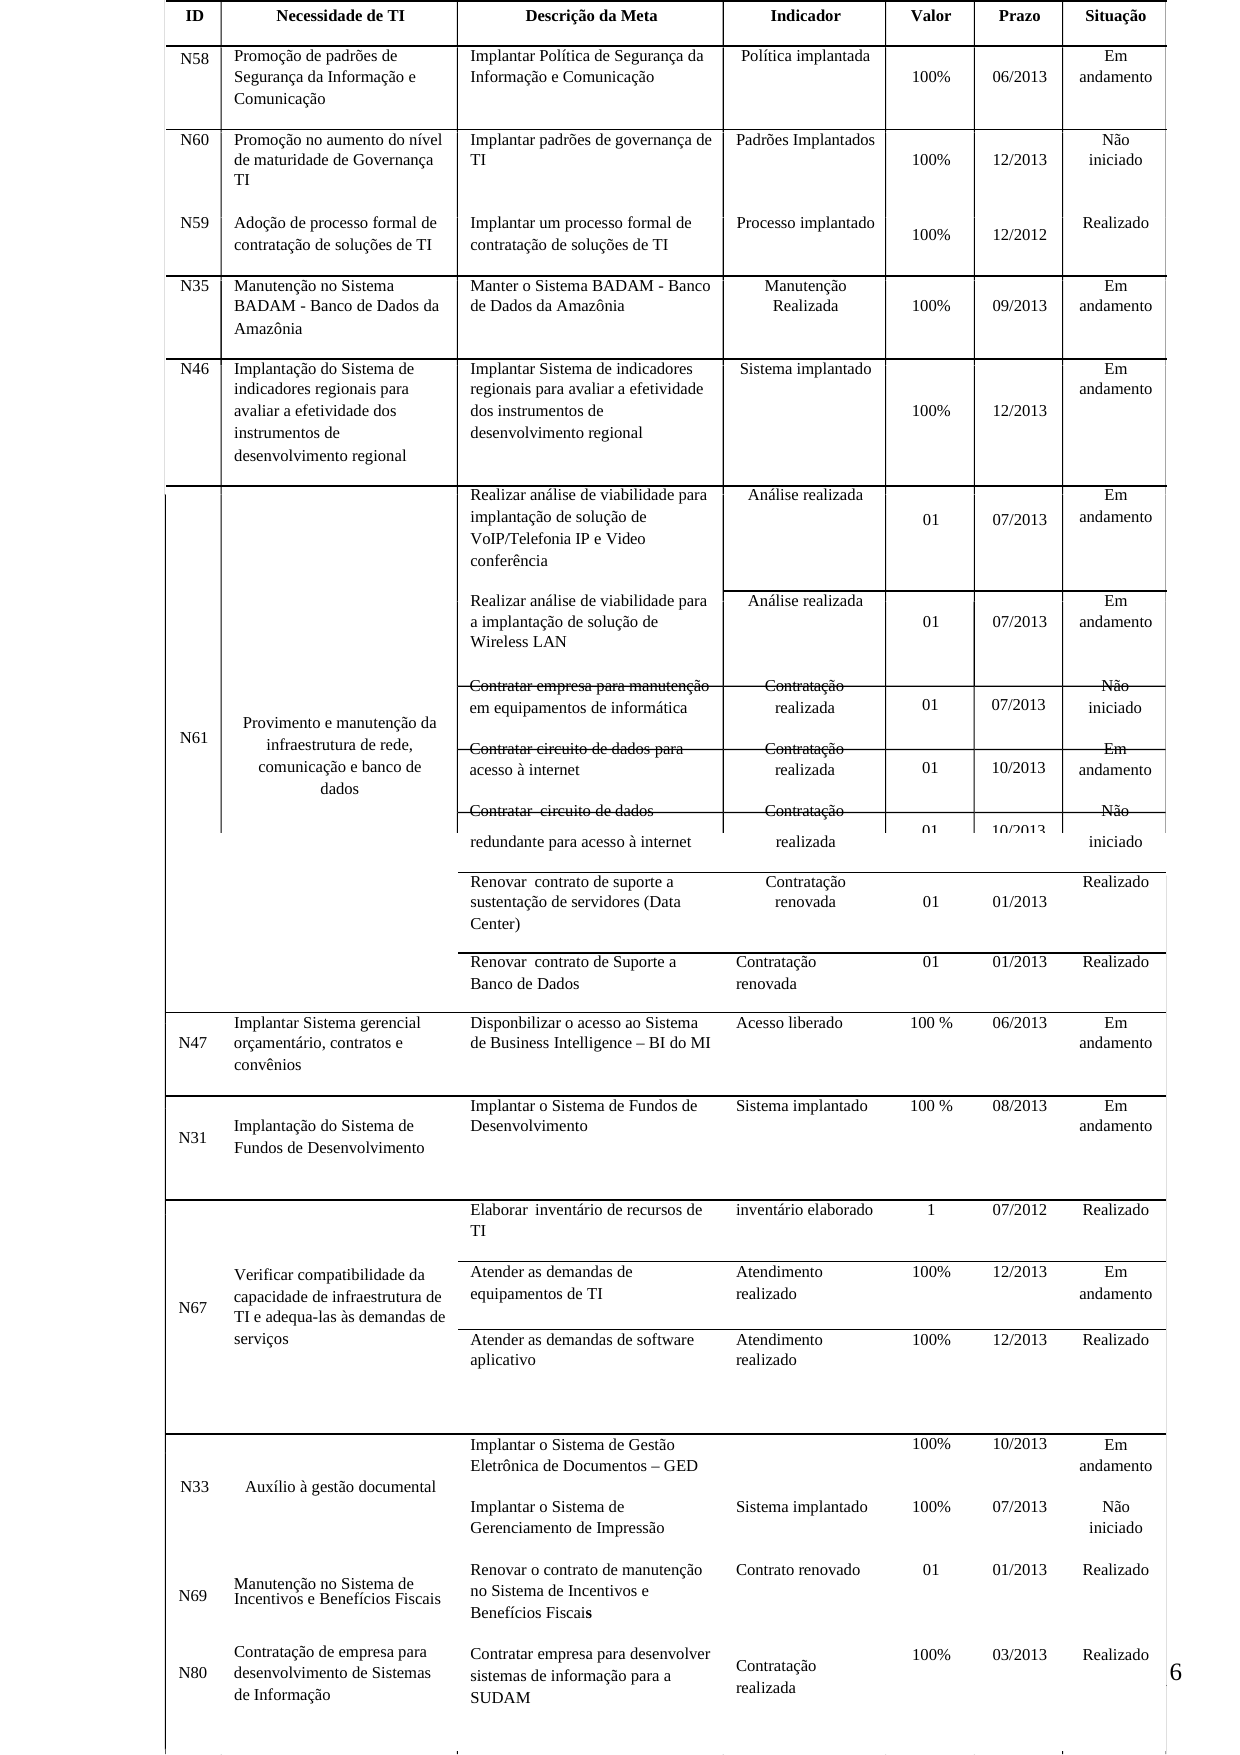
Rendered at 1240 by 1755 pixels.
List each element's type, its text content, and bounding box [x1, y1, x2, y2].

table_cell 07/2012 [972, 1201, 1063, 1220]
table_cell 01/2013 [972, 892, 1063, 912]
table_cell [891, 1054, 972, 1095]
table_cell [891, 1032, 972, 1054]
table_cell Desenvolvimento [458, 1115, 723, 1137]
table_cell [972, 1137, 1063, 1199]
table_cell Atendimento realizado [723, 1262, 891, 1306]
table_cell 100% 100% 01 100% [891, 1435, 972, 1733]
table_cell renovada [723, 892, 891, 912]
table_cell aplicativo [458, 1349, 723, 1433]
table_cell [972, 912, 1063, 952]
table_cell [723, 1306, 891, 1329]
table_cell 100% [891, 1330, 972, 1349]
text [0, 1657, 164, 1685]
table_cell [723, 1220, 891, 1261]
table_cell [1063, 1220, 1166, 1261]
table_cell Atender as demandas de equipamentos de TI [458, 1262, 723, 1306]
table_cell Atendimento [723, 1330, 891, 1349]
table_cell 100 % [891, 1097, 972, 1115]
table_cell de Business Intelligence – BI do MI [458, 1032, 723, 1054]
table_cell 12/2013 [972, 1330, 1063, 1349]
table_cell [972, 1349, 1063, 1433]
table_header [891, 833, 972, 872]
table_cell [891, 1115, 972, 1137]
table_cell N33 Auxílio à gestão documental N69 Manutenção no Sistema de Incentivos e Benefícios Fiscais Contratação de empresa para N80 desenvolvimento de Sistemas de Informação [166, 1435, 458, 1733]
table_cell Realizado [1063, 1201, 1166, 1220]
table_cell Banco de Dados [458, 972, 723, 1012]
table_cell [1063, 1306, 1166, 1329]
table_cell Implantar o Sistema de Fundos de [458, 1097, 723, 1115]
table_cell 01 [891, 954, 972, 972]
table_cell [723, 1137, 891, 1199]
table_cell realizado [723, 1349, 891, 1433]
table_cell [1063, 1054, 1166, 1095]
table_cell [723, 912, 891, 952]
table_cell 01/2013 [972, 954, 1063, 972]
table_cell [972, 1220, 1063, 1261]
table_header [972, 833, 1063, 872]
table_cell inventário elaborado [723, 1201, 891, 1220]
table_cell Realizado [1063, 873, 1166, 892]
table_cell sustentação de servidores (Data [458, 892, 723, 912]
table_cell Implantar Sistema gerencial [166, 1013, 458, 1032]
table_cell andamento [1063, 1115, 1166, 1137]
table_cell [891, 1306, 972, 1329]
table_cell [166, 1201, 458, 1220]
table_cell [166, 1220, 458, 1261]
table_cell [458, 1306, 723, 1329]
table_cell [972, 1032, 1063, 1054]
table_cell Em andamento Não iniciado Realizado Realizado [1063, 1435, 1166, 1733]
table_cell [1063, 912, 1166, 952]
table_cell Realizado [1063, 1330, 1166, 1349]
table_cell Verificar compatibilidade da N67 capacidade de infraestrutura de [166, 1261, 458, 1306]
table_cell Acesso liberado [723, 1013, 891, 1032]
table_cell [723, 1032, 891, 1054]
table_cell 12/2013 [972, 1262, 1063, 1306]
table_cell 10/2013 07/2013 01/2013 03/2013 [972, 1435, 1063, 1733]
table_cell andamento [1063, 1032, 1166, 1054]
table_cell [1063, 1349, 1166, 1433]
table_cell Em [1063, 1097, 1166, 1115]
table_cell convênios [166, 1054, 458, 1095]
table_cell Contratação [723, 873, 891, 892]
table_header iniciado [1063, 833, 1166, 872]
table_cell [1063, 892, 1166, 912]
table_cell Atender as demandas de software [458, 1330, 723, 1349]
text 6 [1167, 1614, 1182, 1685]
table_cell Elaborar inventário de recursos de [458, 1201, 723, 1220]
table_cell [723, 1115, 891, 1137]
table_cell Renovar contrato de Suporte a [458, 954, 723, 972]
table_cell [891, 873, 972, 892]
table_cell Renovar contrato de suporte a [458, 873, 723, 892]
table_cell [891, 1349, 972, 1433]
table_cell 1 [891, 1201, 972, 1220]
text 01 10/2013 [166, 1733, 1166, 1751]
table_cell renovada [723, 972, 891, 1012]
table_cell Em [1063, 1013, 1166, 1032]
table_cell [458, 1137, 723, 1199]
table_cell [972, 1306, 1063, 1329]
table_header redundante para acesso à internet [458, 833, 723, 872]
table_cell 100% [891, 1262, 972, 1306]
table_cell 06/2013 [972, 1013, 1063, 1032]
table_cell [1063, 972, 1166, 1012]
table_cell Implantar o Sistema de Gestão Eletrônica de Documentos – GED Implantar o Sistema de Gerenciamento de Impressão Renovar o contrato de manutenção no Sistema de Incentivos e Benefícios Fiscais Contratar empresa para desenvolver sistemas de informação para a SUDAM [458, 1435, 723, 1733]
table_cell [1063, 1137, 1166, 1199]
table_cell Disponbilizar o acesso ao Sistema [458, 1013, 723, 1032]
table_cell [723, 1054, 891, 1095]
text N61 [0, 727, 164, 747]
table_cell 01 [891, 892, 972, 912]
table_cell TI [458, 1220, 723, 1261]
table_cell [166, 1097, 458, 1115]
table_cell [891, 1137, 972, 1199]
table_cell [972, 972, 1063, 1012]
table_cell [972, 873, 1063, 892]
table_header realizada [723, 833, 891, 872]
table_cell [972, 1115, 1063, 1137]
table_cell Fundos de Desenvolvimento [166, 1137, 458, 1199]
table_cell [891, 972, 972, 1012]
table_cell Center) [458, 912, 723, 952]
table_cell [891, 1220, 972, 1261]
table_cell Em andamento [1063, 1262, 1166, 1306]
table_cell [166, 1349, 458, 1433]
table_cell 100 % [891, 1013, 972, 1032]
table_cell N31 Implantação do Sistema de [166, 1115, 458, 1137]
table_cell Sistema implantado [723, 1097, 891, 1115]
table_cell [972, 1054, 1063, 1095]
table_cell TI e adequa-las às demandas de [166, 1306, 458, 1329]
table_cell Contratação [723, 954, 891, 972]
table_cell N47 orçamentário, contratos e [166, 1032, 458, 1054]
table_cell serviços [166, 1329, 458, 1349]
table_cell [891, 912, 972, 952]
table_cell Realizado [1063, 954, 1166, 972]
table_cell Sistema implantado Contrato renovado Contratação realizada [723, 1435, 891, 1733]
table_cell 08/2013 [972, 1097, 1063, 1115]
table_cell [458, 1054, 723, 1095]
table_header [166, 833, 458, 1012]
